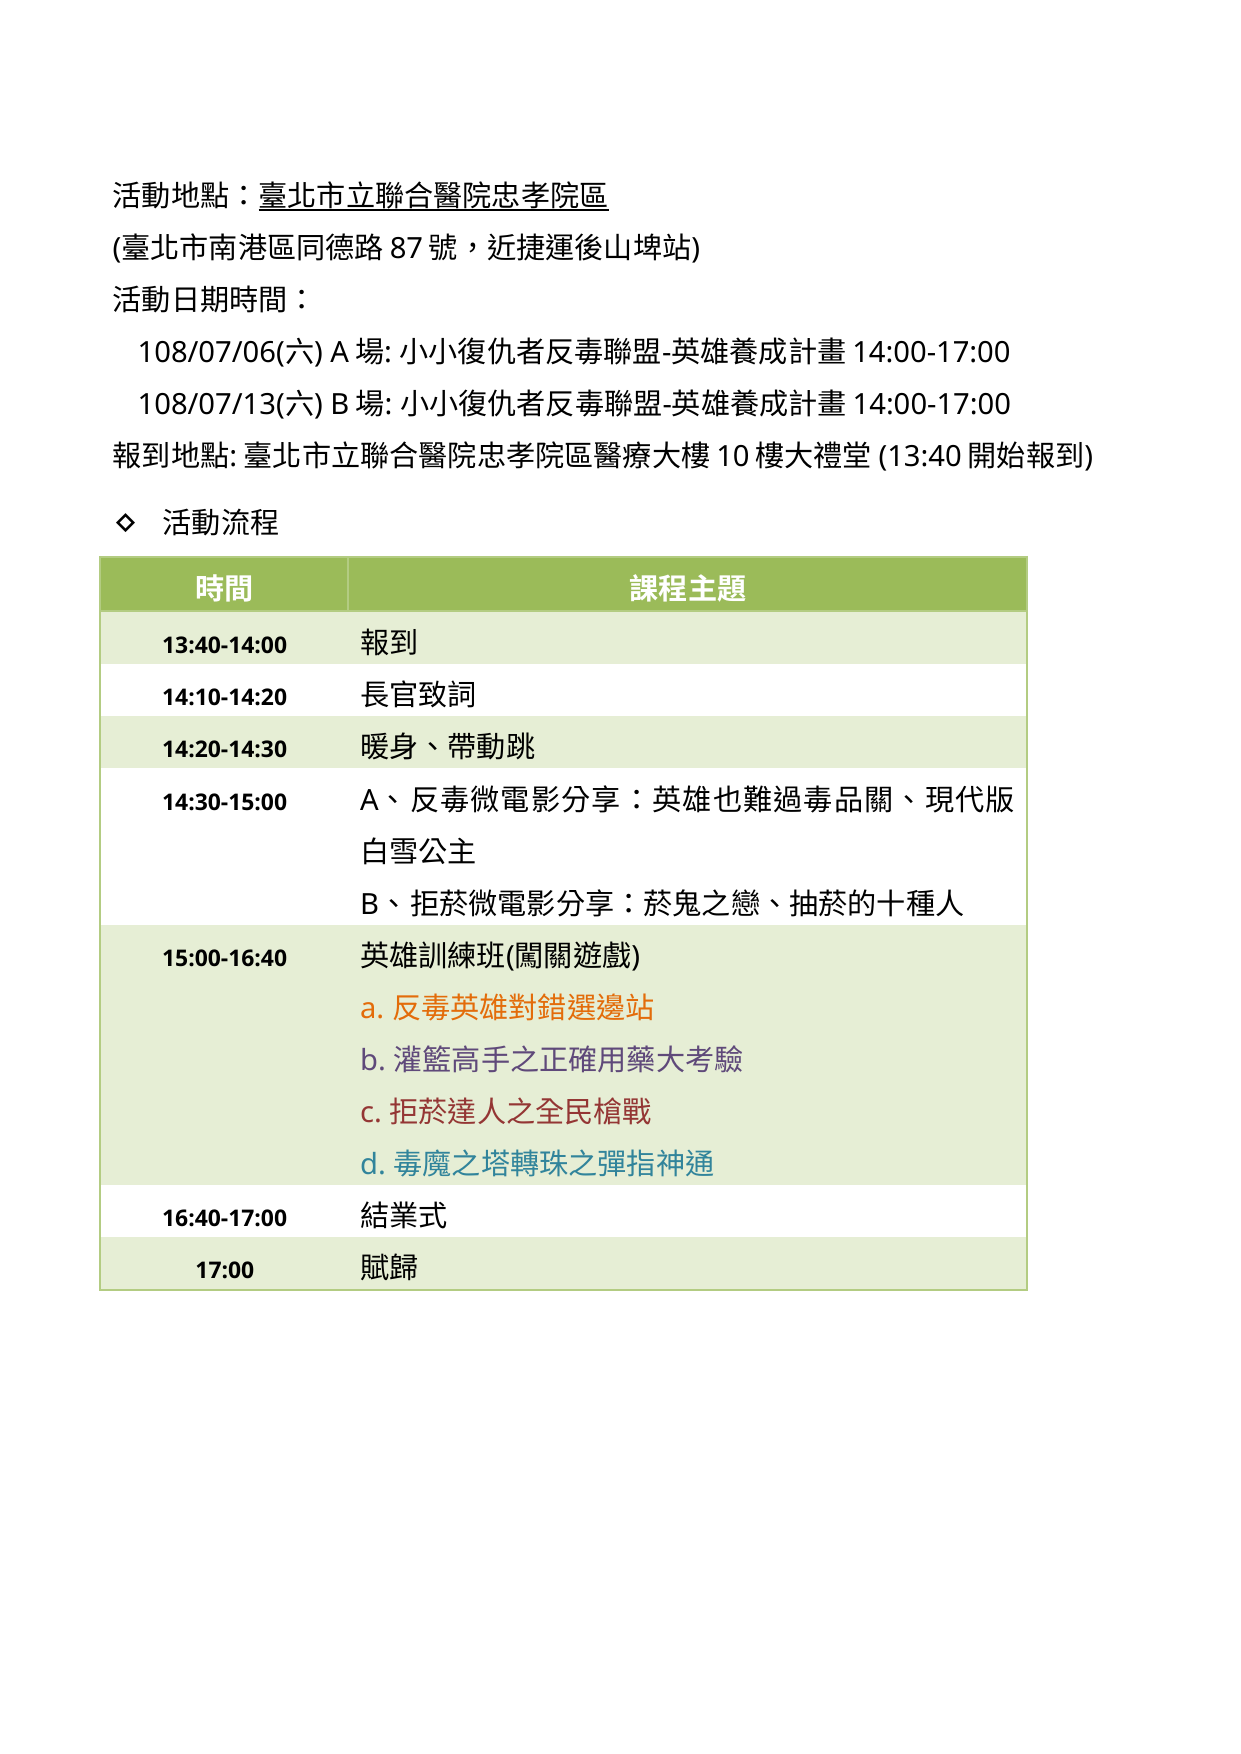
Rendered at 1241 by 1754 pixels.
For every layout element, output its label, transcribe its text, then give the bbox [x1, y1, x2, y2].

table_cell 14:20-14:30 [101, 716, 348, 768]
table_cell 賦歸 [348, 1237, 1026, 1289]
table_cell 17:00 [101, 1237, 348, 1289]
table_cell 結業式 [348, 1185, 1026, 1237]
table_cell 14:10-14:20 [101, 664, 348, 716]
text 活動日期時間： [112, 269, 1128, 321]
table_cell 英雄訓練班(闖關遊戲) a. 反毒英雄對錯選邊站 b. 灌籃高手之正確用藥大考驗 c. 拒菸達人之全民槍戰 d. 毒魔之塔轉珠之彈指神通 [348, 925, 1026, 1185]
text (臺北市南港區同德路87號，近捷運後山埤站) [112, 217, 1128, 269]
table_cell 長官致詞 [348, 664, 1026, 716]
table_cell 15:00-16:40 [101, 925, 348, 1185]
table_cell 16:40-17:00 [101, 1185, 348, 1237]
table_cell 報到 [348, 612, 1026, 664]
list 活動流程 [112, 477, 1128, 552]
text 報到地點: 臺北市立聯合醫院忠孝院區醫療大樓10樓大禮堂 (13:40開始報到) [112, 425, 1128, 477]
text 108/07/06(六) A場: 小小復仇者反毒聯盟-英雄養成計畫14:00-17:00 [137, 321, 1128, 373]
text 108/07/13(六) B場: 小小復仇者反毒聯盟-英雄養成計畫14:00-17:00 [137, 373, 1128, 425]
table_cell 14:30-15:00 [101, 768, 348, 924]
table_cell 13:40-14:00 [101, 612, 348, 664]
table_cell A、 反毒微電影分享：英雄也難過毒品關、現代版白雪公主 B、 拒菸微電影分享：菸鬼之戀、抽菸的十種人 [348, 768, 1026, 924]
table_header 課程主題 [349, 558, 1026, 610]
table_cell 暖身、帶動跳 [348, 716, 1026, 768]
text 活動地點：臺北市立聯合醫院忠孝院區 [112, 164, 1128, 217]
table_header 時間 [101, 558, 347, 610]
